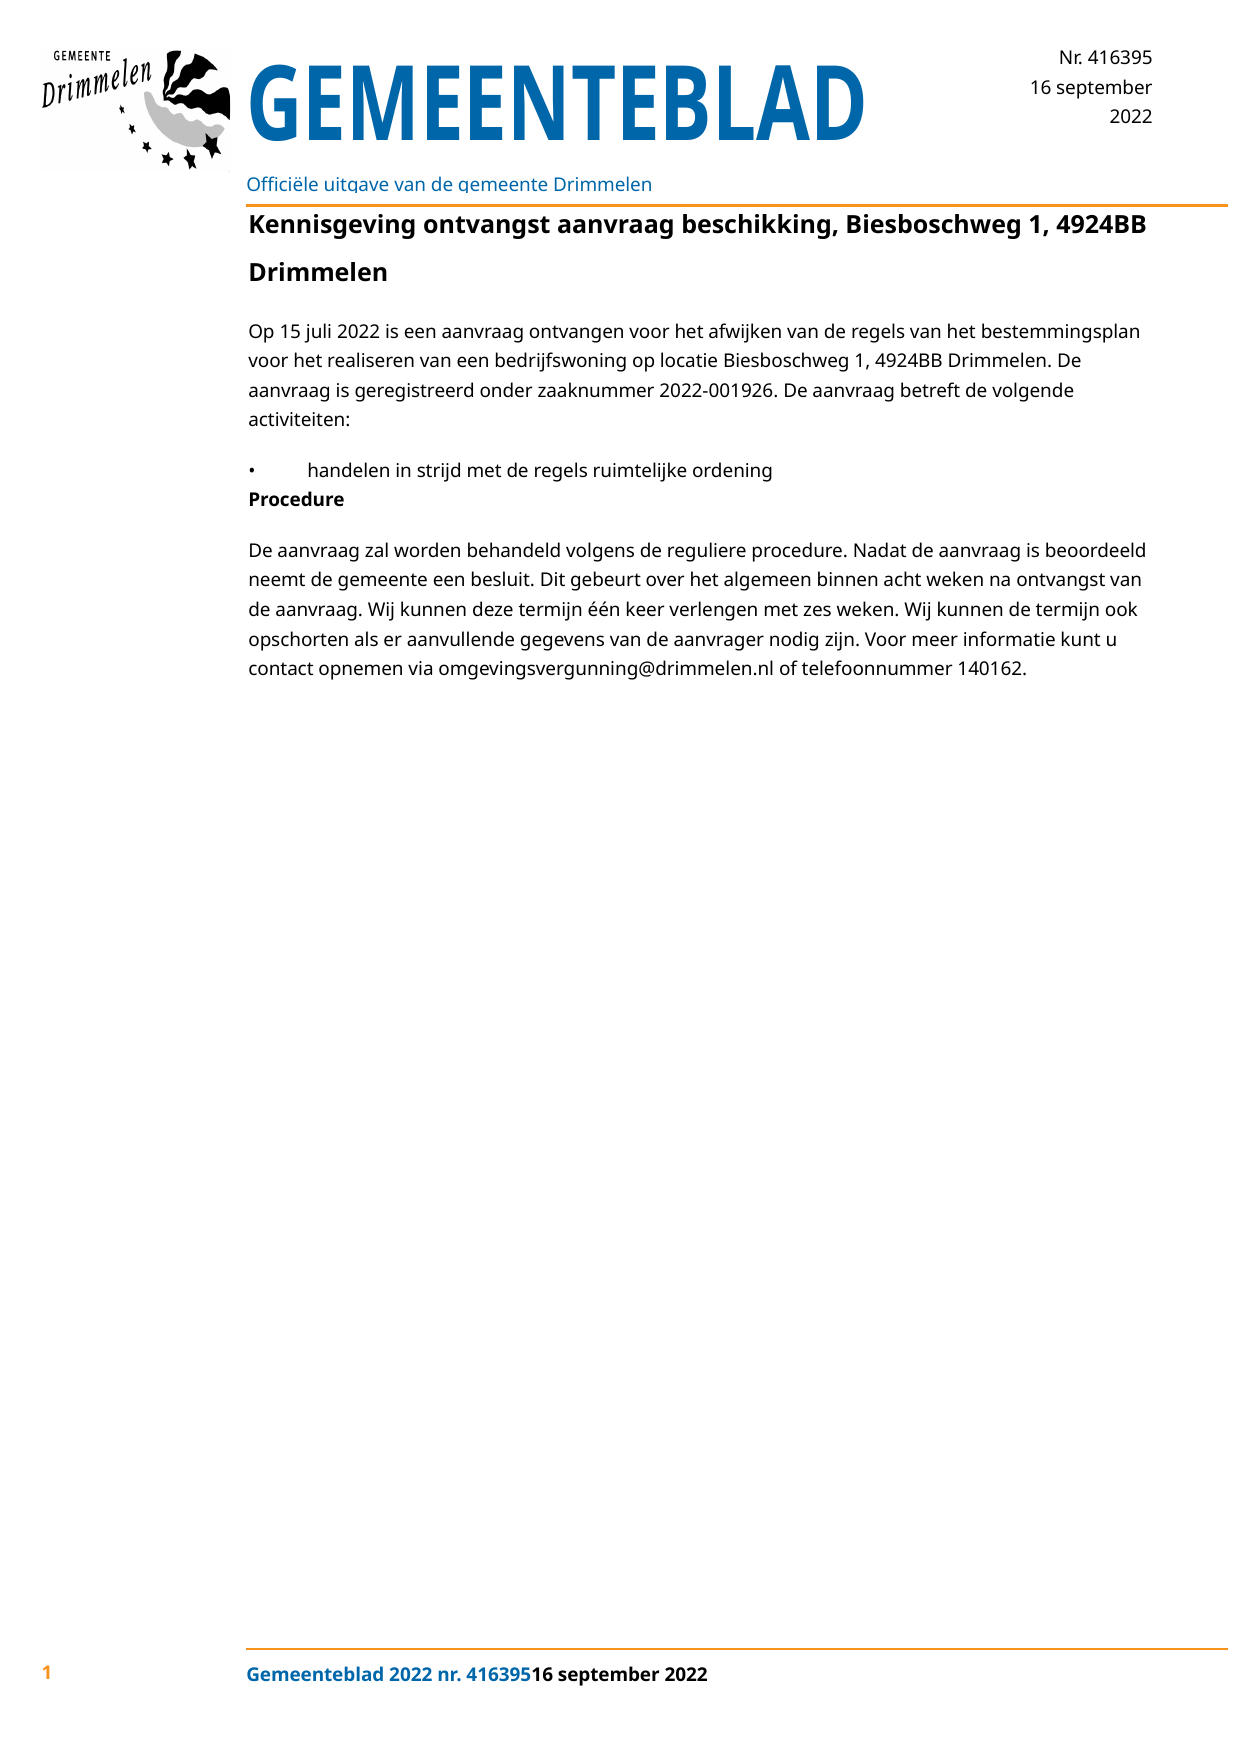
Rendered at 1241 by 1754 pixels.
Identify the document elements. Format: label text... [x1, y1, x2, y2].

text Op 15 juli 2022 is een aanvraag ontvangen voor het afwijken van de regels van het bestemmingsplan voor het realiseren van een bedrijfswoning op locatie Biesboschweg 1, 4924BB Drimmelen. De aanvraag is geregistreerd onder zaaknummer 2022-001926. De aanvraag betreft de volgende activiteiten: [248, 318, 1152, 432]
picture [41, 47, 231, 172]
text Kennisgeving ontvangst aanvraag beschikking, Biesboschweg 1, 4924BB Drimmelen [248, 207, 1152, 288]
text De aanvraag zal worden behandeld volgens de reguliere procedure. Nadat de aanvraag is beoordeeld neemt de gemeente een besluit. Dit gebeurt over het algemeen binnen acht weken na ontvangst van de aanvraag. Wij kunnen deze termijn één keer verlengen met zes weken. Wij kunnen de termijn ook opschorten als er aanvullende gegevens van de aanvrager nodig zijn. Voor meer informatie kunt u contact opnemen via omgevingsvergunning@drimmelen.nl of telefoonnummer 140162. [248, 537, 1152, 681]
text Procedure [248, 487, 1152, 512]
list handelen in strijd met de regels ruimtelijke ordening [248, 457, 1152, 483]
